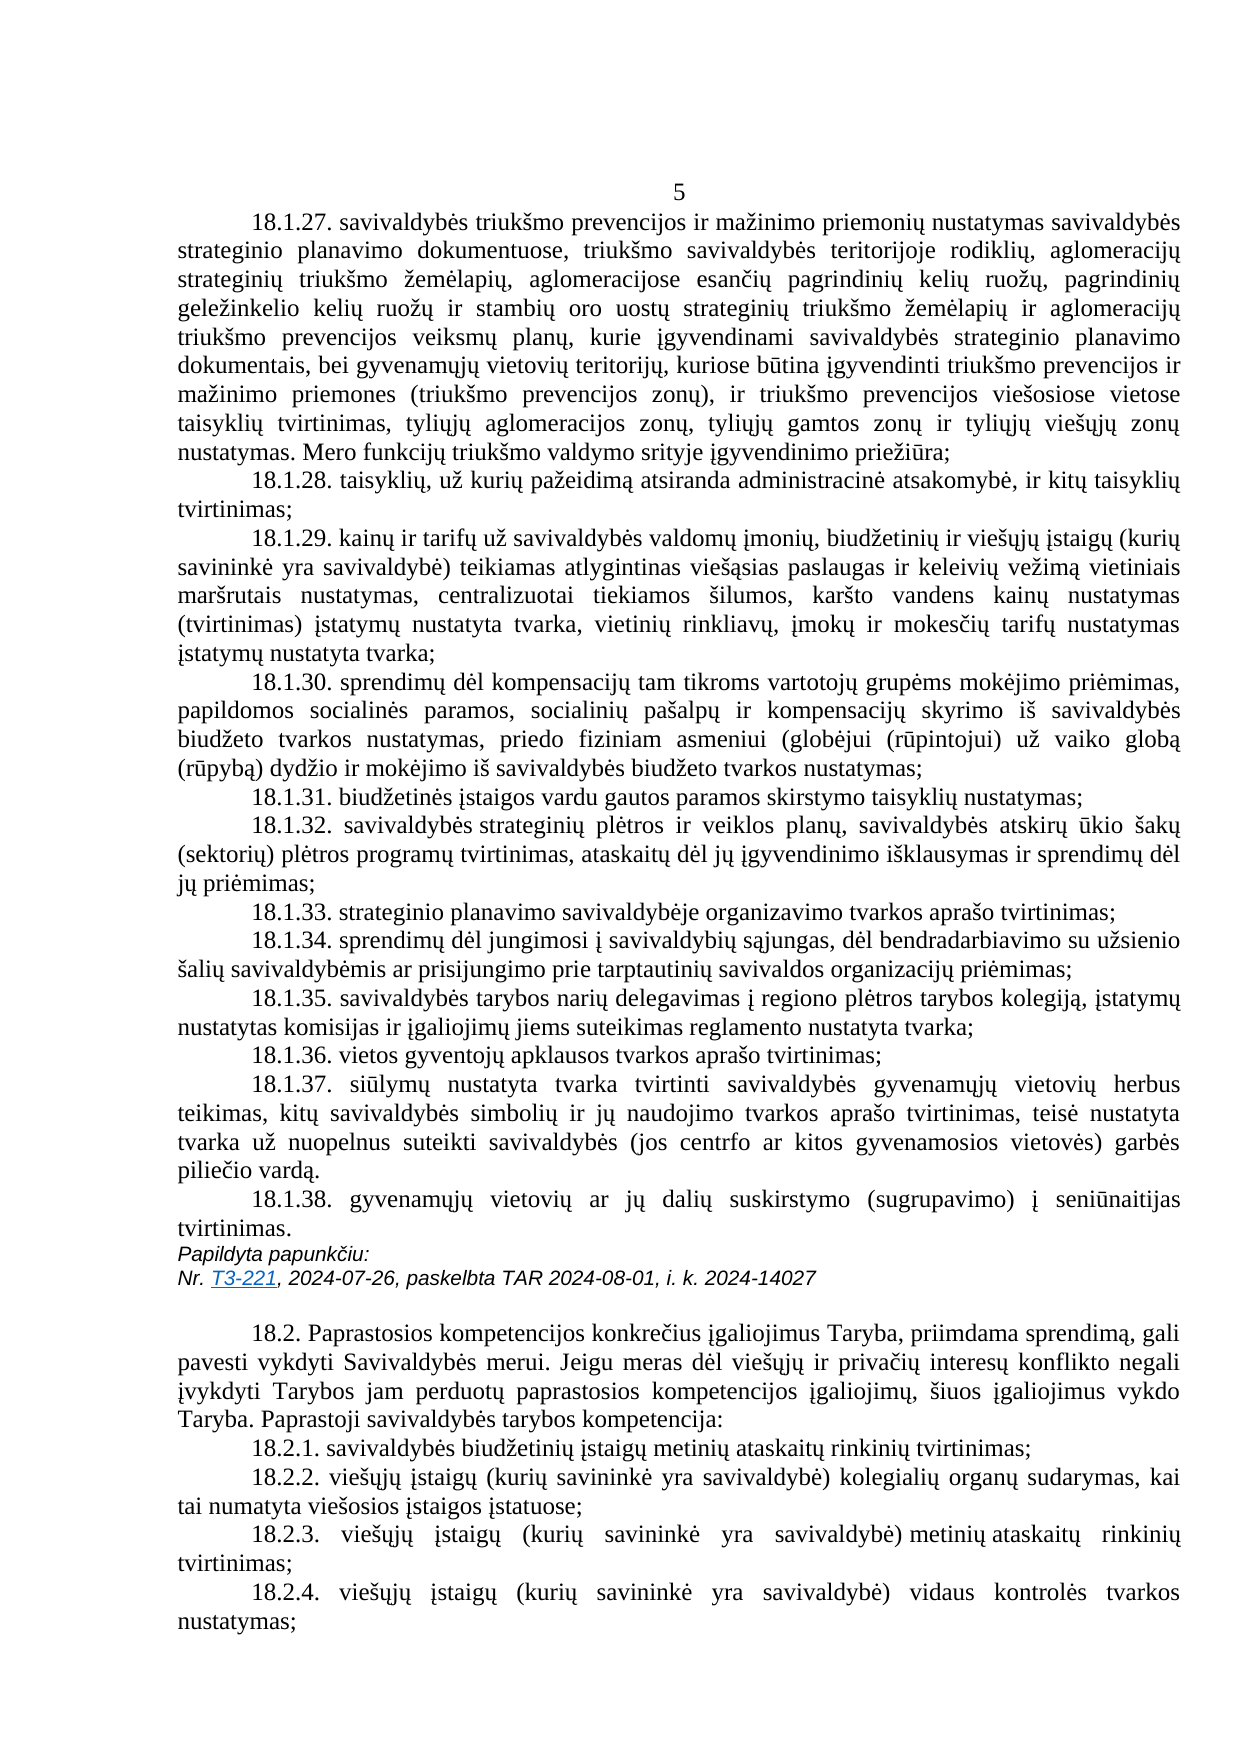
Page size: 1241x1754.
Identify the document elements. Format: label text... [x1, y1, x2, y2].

text 18.1.37. siūlymų nustatyta tvarka tvirtinti savivaldybės gyvenamųjų vietovių herbus teikimas, kitų savivaldybės simbolių ir jų naudojimo tvarkos aprašo tvirtinimas, teisė nustatyta tvarka už nuopelnus suteikti savivaldybės (jos centrfo ar kitos gyvenamosios vietovės) garbės piliečio vardą. [177, 1069, 1181, 1184]
text 18.1.28. taisyklių, už kurių pažeidimą atsiranda administracinė atsakomybė, ir kitų taisyklių tvirtinimas; [177, 465, 1181, 523]
text 18.1.34. sprendimų dėl jungimosi į savivaldybių sąjungas, dėl bendradarbiavimo su užsienio šalių savivaldybėmis ar prisijungimo prie tarptautinių savivaldos organizacijų priėmimas; [177, 925, 1181, 983]
text 18.1.33. strateginio planavimo savivaldybėje organizavimo tvarkos aprašo tvirtinimas; [177, 897, 1181, 925]
text 18.2. Paprastosios kompetencijos konkrečius įgaliojimus Taryba, priimdama sprendimą, gali pavesti vykdyti Savivaldybės merui. Jeigu meras dėl viešųjų ir privačių interesų konflikto negali įvykdyti Tarybos jam perduotų paprastosios kompetencijos įgaliojimų, šiuos įgaliojimus vykdo Taryba. Paprastoji savivaldybės tarybos kompetencija: [177, 1318, 1181, 1433]
text 18.2.2. viešųjų įstaigų (kurių savininkė yra savivaldybė) kolegialių organų sudarymas, kai tai numatyta viešosios įstaigos įstatuose; [177, 1462, 1181, 1519]
text 18.2.4. viešųjų įstaigų (kurių savininkė yra savivaldybė) vidaus kontrolės tvarkos nustatymas; [177, 1577, 1181, 1634]
text Nr. T3-221, 2024-07-26, paskelbta TAR 2024-08-01, i. k. 2024-14027 [177, 1266, 1181, 1289]
text 18.1.35. savivaldybės tarybos narių delegavimas į regiono plėtros tarybos kolegiją, įstatymų nustatytas komisijas ir įgaliojimų jiems suteikimas reglamento nustatyta tvarka; [177, 983, 1181, 1040]
text 18.1.29. kainų ir tarifų už savivaldybės valdomų įmonių, biudžetinių ir viešųjų įstaigų (kurių savininkė yra savivaldybė) teikiamas atlygintinas viešąsias paslaugas ir keleivių vežimą vietiniais maršrutais nustatymas, centralizuotai tiekiamos šilumos, karšto vandens kainų nustatymas (tvirtinimas) įstatymų nustatyta tvarka, vietinių rinkliavų, įmokų ir mokesčių tarifų nustatymas įstatymų nustatyta tvarka; [177, 523, 1181, 667]
text Papildyta papunkčiu: [177, 1242, 1181, 1266]
text 18.1.31. biudžetinės įstaigos vardu gautos paramos skirstymo taisyklių nustatymas; [177, 782, 1181, 810]
text 18.2.1. savivaldybės biudžetinių įstaigų metinių ataskaitų rinkinių tvirtinimas; [177, 1433, 1181, 1462]
text 18.1.30. sprendimų dėl kompensacijų tam tikroms vartotojų grupėms mokėjimo priėmimas, papildomos socialinės paramos, socialinių pašalpų ir kompensacijų skyrimo iš savivaldybės biudžeto tvarkos nustatymas, priedo fiziniam asmeniui (globėjui (rūpintojui) už vaiko globą (rūpybą) dydžio ir mokėjimo iš savivaldybės biudžeto tvarkos nustatymas; [177, 667, 1181, 782]
text 18.2.3. viešųjų įstaigų (kurių savininkė yra savivaldybė) metinių ataskaitų rinkinių tvirtinimas; [177, 1519, 1181, 1577]
text 18.1.32. savivaldybės strateginių plėtros ir veiklos planų, savivaldybės atskirų ūkio šakų (sektorių) plėtros programų tvirtinimas, ataskaitų dėl jų įgyvendinimo išklausymas ir sprendimų dėl jų priėmimas; [177, 810, 1181, 897]
text 18.1.38. gyvenamųjų vietovių ar jų dalių suskirstymo (sugrupavimo) į seniūnaitijas tvirtinimas. [177, 1184, 1181, 1242]
text 18.1.36. vietos gyventojų apklausos tvarkos aprašo tvirtinimas; [177, 1040, 1181, 1069]
text 18.1.27. savivaldybės triukšmo prevencijos ir mažinimo priemonių nustatymas savivaldybės strateginio planavimo dokumentuose, triukšmo savivaldybės teritorijoje rodiklių, aglomeracijų strateginių triukšmo žemėlapių, aglomeracijose esančių pagrindinių kelių ruožų, pagrindinių geležinkelio kelių ruožų ir stambių oro uostų strateginių triukšmo žemėlapių ir aglomeracijų triukšmo prevencijos veiksmų planų, kurie įgyvendinami savivaldybės strateginio planavimo dokumentais, bei gyvenamųjų vietovių teritorijų, kuriose būtina įgyvendinti triukšmo prevencijos ir mažinimo priemones (triukšmo prevencijos zonų), ir triukšmo prevencijos viešosiose vietose taisyklių tvirtinimas, tyliųjų aglomeracijos zonų, tyliųjų gamtos zonų ir tyliųjų viešųjų zonų nustatymas. Mero funkcijų triukšmo valdymo srityje įgyvendinimo priežiūra; [177, 207, 1181, 465]
